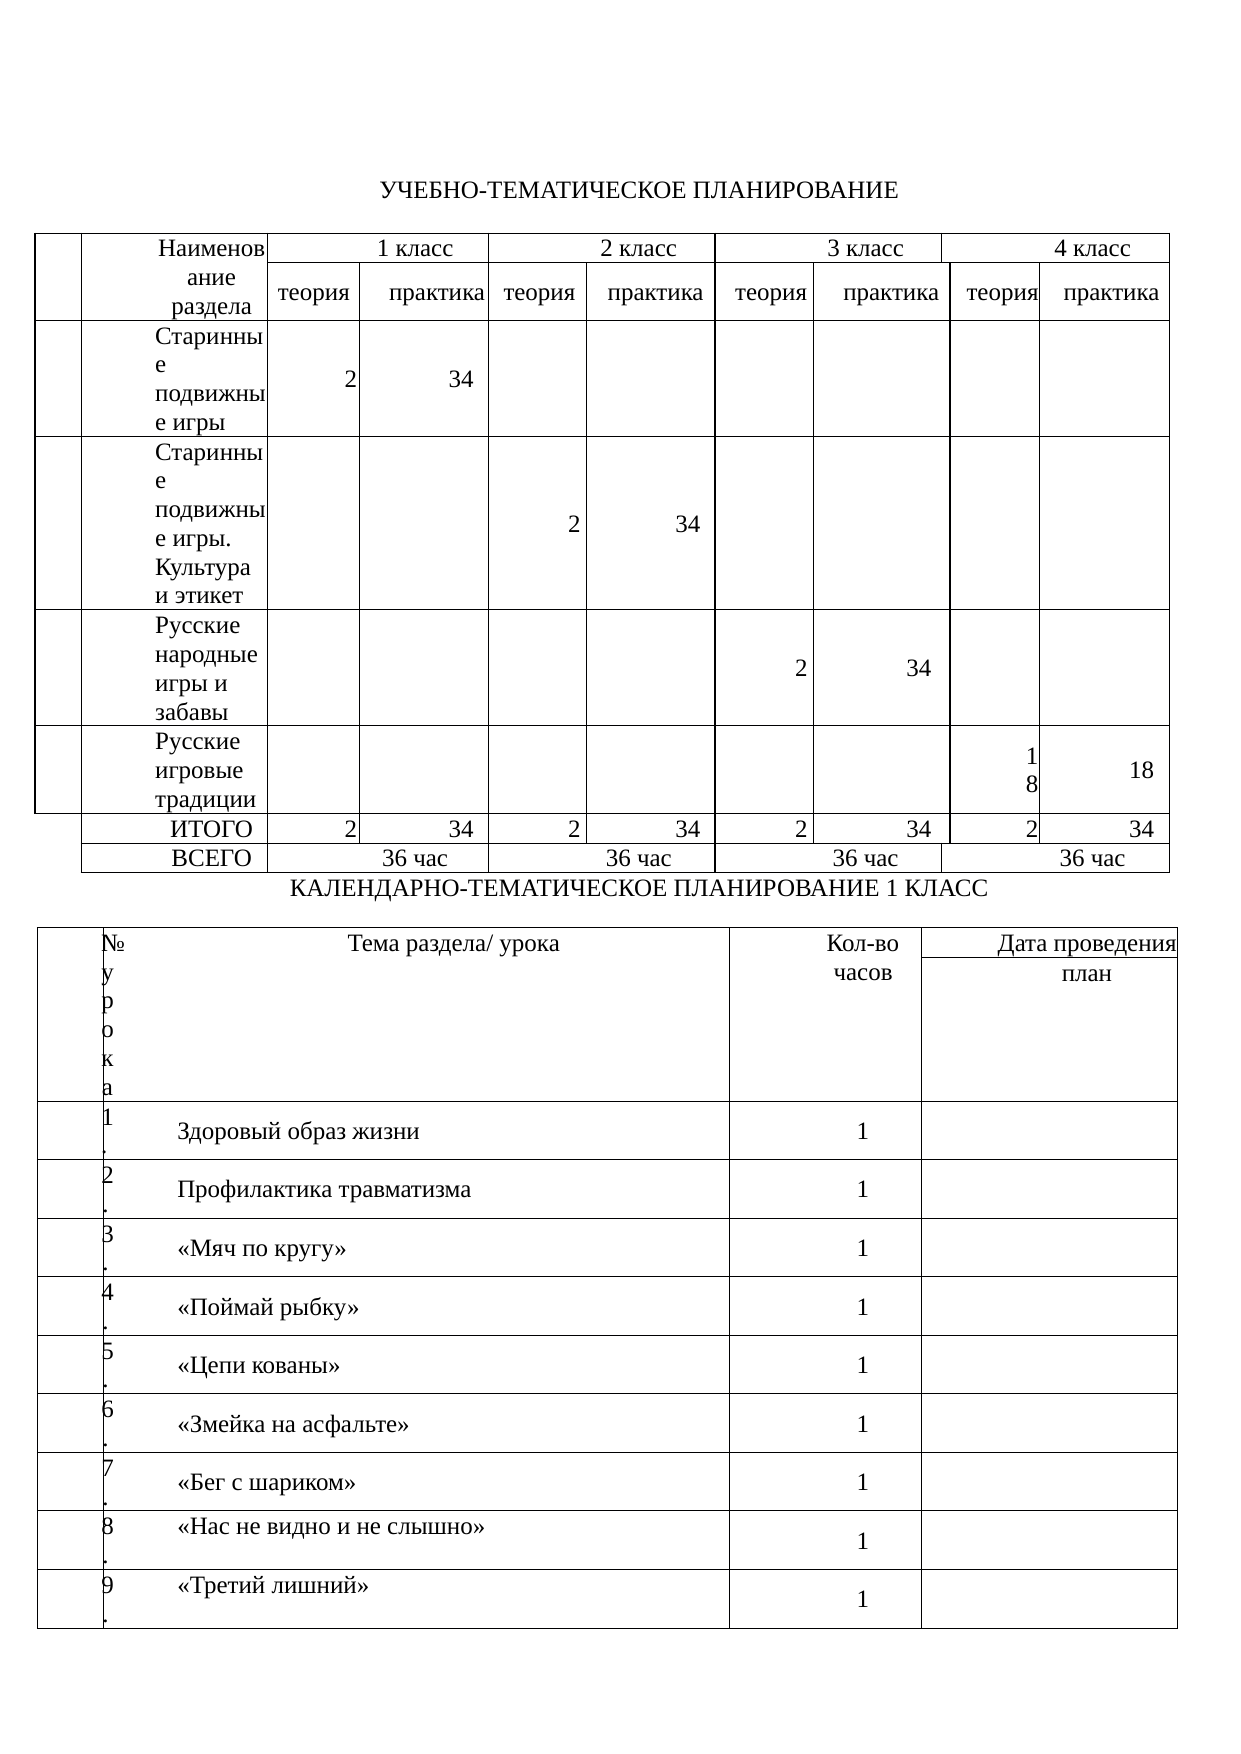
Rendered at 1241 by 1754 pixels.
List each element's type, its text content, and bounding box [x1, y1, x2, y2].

table_cell 34 [360, 814, 488, 842]
table_cell [1040, 321, 1169, 436]
table_cell Здоровый образ жизни [104, 1102, 729, 1159]
table_header Наименование раздела [82, 234, 267, 320]
table_cell 1 [38, 1102, 103, 1159]
table_cell [38, 1394, 103, 1452]
table_cell 34 [814, 814, 949, 842]
table_cell [814, 321, 949, 436]
table_header 4 класс [942, 234, 1169, 262]
table_cell 36 час [716, 844, 941, 872]
table_cell [38, 1570, 103, 1627]
table_cell практика [360, 263, 488, 320]
table_cell [360, 437, 488, 609]
table_cell [922, 1219, 1177, 1276]
table_cell теория [716, 263, 813, 320]
table_cell 1 [730, 1102, 921, 1159]
table_cell [1040, 610, 1169, 725]
table_cell теория [489, 263, 586, 320]
table_cell 1 [730, 1277, 921, 1335]
table_cell [922, 1160, 1177, 1218]
table_cell [489, 321, 586, 436]
table_cell Русские игровые традиции [82, 726, 267, 813]
table_cell 2 [716, 814, 813, 842]
table_cell «Мяч по кругу» [104, 1219, 729, 1276]
table_cell 1 [730, 1160, 921, 1218]
table_cell [922, 1277, 1177, 1335]
table_header 2 класс [489, 234, 714, 262]
table_cell [587, 321, 714, 436]
table_cell [489, 610, 586, 725]
table_cell [922, 1394, 1177, 1452]
table_cell Русские народные игры и забавы [82, 610, 267, 725]
table_cell [951, 321, 1039, 436]
table_cell Профилактика травматизма [104, 1160, 729, 1218]
table_cell 34 [587, 814, 714, 842]
table_cell [38, 1219, 103, 1276]
table_cell теория [268, 263, 359, 320]
table_cell [489, 726, 586, 813]
table_cell [951, 610, 1039, 725]
table_cell [922, 1336, 1177, 1393]
table_cell [38, 1277, 103, 1335]
table_cell [268, 437, 359, 609]
table_cell 1 [36, 321, 81, 436]
table_cell [716, 437, 813, 609]
table_cell [38, 1336, 103, 1393]
table_cell «Поймай рыбку» [104, 1277, 729, 1335]
table_cell теория [951, 263, 1039, 320]
table_cell 18 [951, 726, 1039, 813]
table_cell [587, 610, 714, 725]
table_cell [922, 1570, 1177, 1627]
table_cell [716, 726, 813, 813]
table_cell Старинные подвижные игры. Культура и этикет [82, 437, 267, 609]
table_cell 2 [716, 610, 813, 725]
table_cell 34 [587, 437, 714, 609]
table_cell «Нас не видно и не слышно» [104, 1511, 729, 1569]
text КАЛЕНДАРНО-ТЕМАТИЧЕСКОЕ ПЛАНИРОВАНИЕ 1 КЛАСС [111, 873, 1167, 902]
table_cell 1 [730, 1336, 921, 1393]
table_cell 2 [268, 814, 359, 842]
table_cell 18 [1040, 726, 1169, 813]
table_header Дата проведения [922, 928, 1177, 957]
table_cell [38, 1453, 103, 1510]
table_cell [587, 726, 714, 813]
table_cell [716, 321, 813, 436]
table_cell практика [814, 263, 949, 320]
table_cell 36 час [268, 844, 488, 872]
table_cell 1 [730, 1511, 921, 1569]
table_cell 4 [36, 726, 81, 813]
table_cell [814, 437, 949, 609]
table_cell [38, 1511, 103, 1569]
table_cell [35, 814, 81, 872]
table_cell 1 [730, 1570, 921, 1627]
table_cell 2 [489, 437, 586, 609]
table_cell ИТОГО [82, 814, 267, 842]
table_cell 34 [360, 321, 488, 436]
table_header Тема раздела/ урока [104, 928, 729, 1101]
table_cell [922, 1453, 1177, 1510]
table_cell 2 [489, 814, 586, 842]
table_cell 34 [1040, 814, 1169, 842]
table_header Кол-во часов [730, 928, 921, 1101]
table_cell ВСЕГО [82, 844, 267, 872]
table_cell «Бег с шариком» [104, 1453, 729, 1510]
table_cell [268, 610, 359, 725]
table_header 3 класс [716, 234, 941, 262]
table_cell 3 [36, 610, 81, 725]
table_cell [268, 726, 359, 813]
table_cell [922, 1511, 1177, 1569]
table_cell 2 [268, 321, 359, 436]
table_cell 36 час [942, 844, 1169, 872]
table_cell 2 [951, 814, 1039, 842]
table_cell практика [587, 263, 714, 320]
table_cell «Третий лишний» [104, 1570, 729, 1627]
table_cell 1 [730, 1219, 921, 1276]
table_cell [951, 437, 1039, 609]
table_header 1 класс [268, 234, 488, 262]
table_cell практика [1040, 263, 1169, 320]
table_cell 1 [730, 1453, 921, 1510]
table_cell [1040, 437, 1169, 609]
table_cell 1 [730, 1394, 921, 1452]
table_cell [360, 610, 488, 725]
table_cell Старинные подвижные игры [82, 321, 267, 436]
table_header № урока [38, 928, 103, 1101]
table_cell «Цепи кованы» [104, 1336, 729, 1393]
table_cell [814, 726, 949, 813]
table_cell 2 [36, 437, 81, 609]
table_cell 36 час [489, 844, 714, 872]
table_cell «Змейка на асфальте» [104, 1394, 729, 1452]
table_cell [360, 726, 488, 813]
table_cell план [922, 958, 1177, 1101]
text УЧЕБНО-ТЕМАТИЧЕСКОЕ ПЛАНИРОВАНИЕ [111, 175, 1167, 204]
table_cell [38, 1160, 103, 1218]
table_cell 34 [814, 610, 949, 725]
table_header № [36, 234, 81, 320]
table_cell [922, 1102, 1177, 1159]
